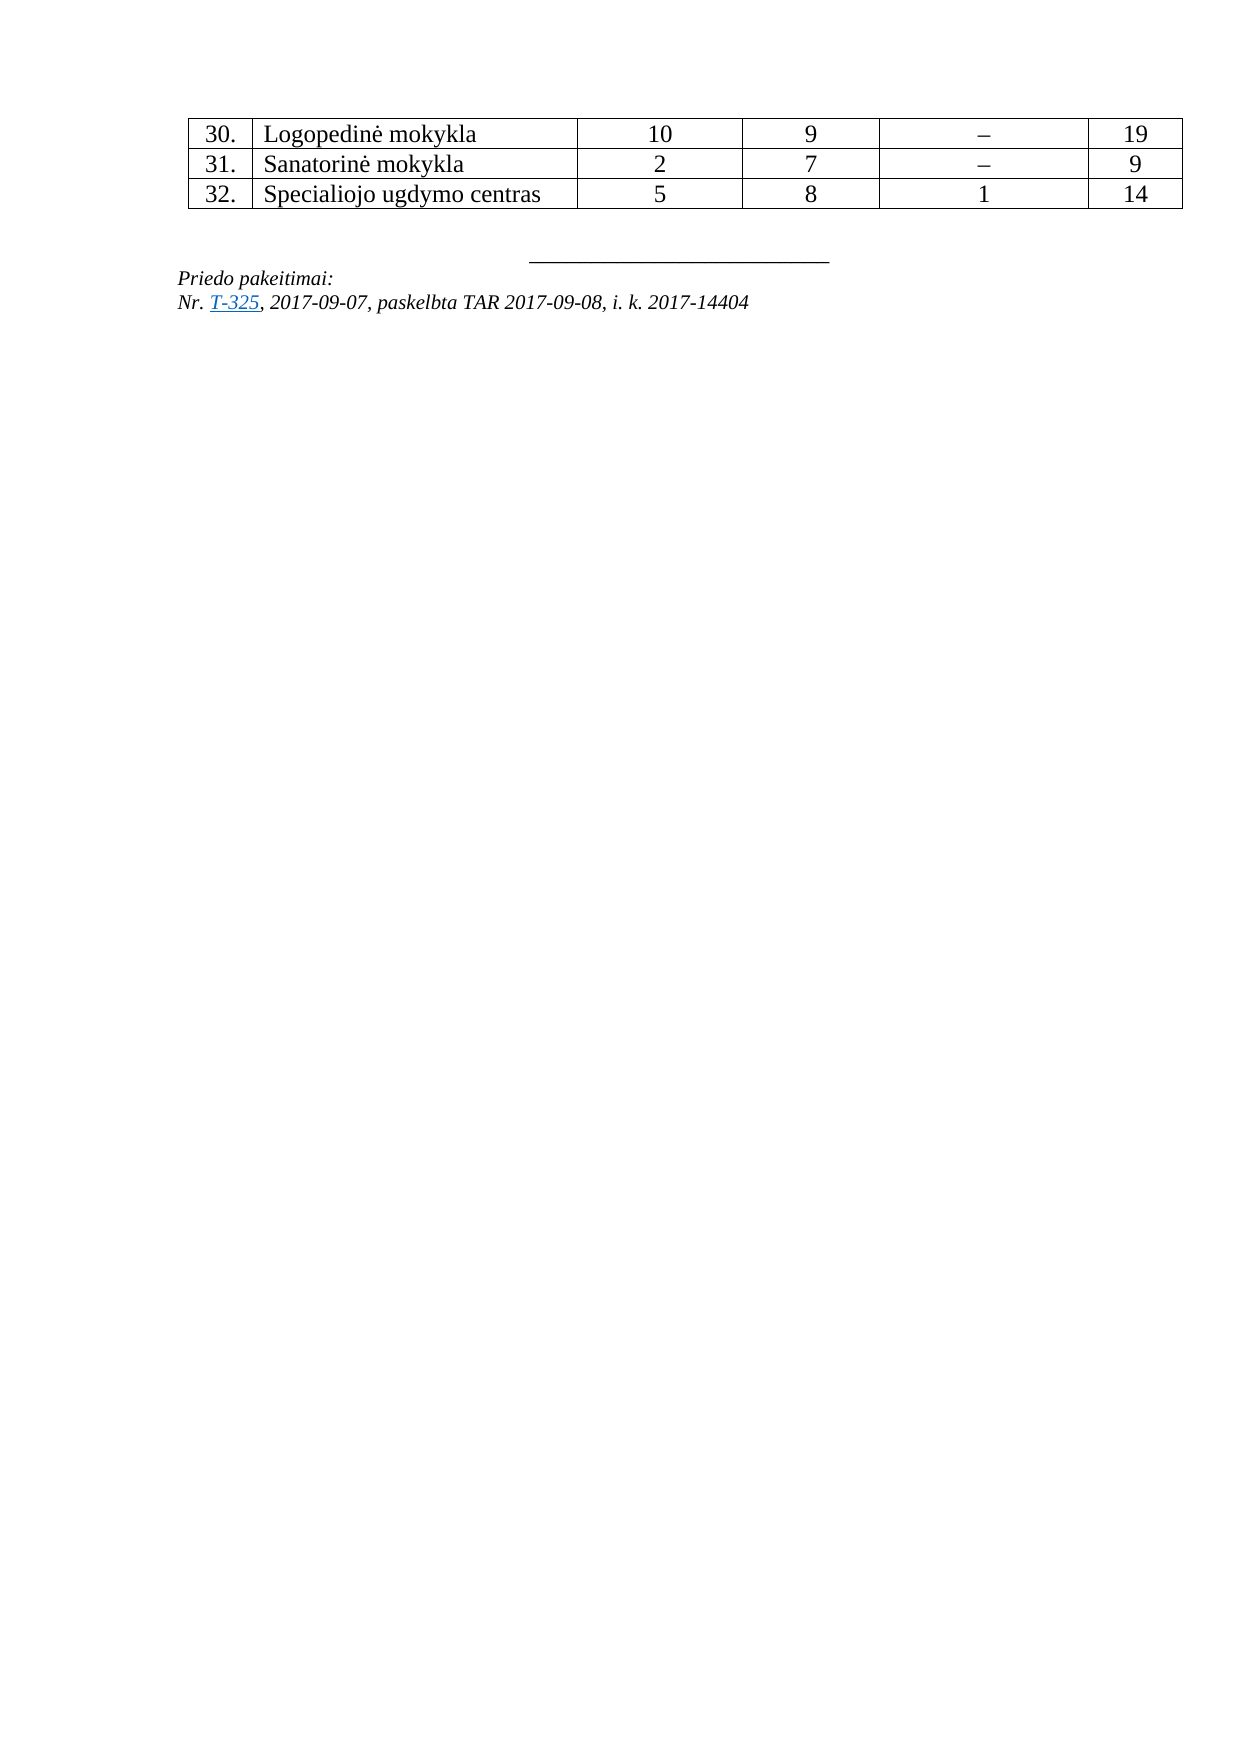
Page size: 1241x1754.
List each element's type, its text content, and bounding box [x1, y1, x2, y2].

table_cell 1 [880, 179, 1088, 207]
table_cell 5 [578, 179, 742, 207]
table_cell – [880, 119, 1088, 148]
table_cell 2 [578, 149, 742, 178]
table_cell 32. [189, 179, 252, 207]
table_cell 9 [1089, 149, 1182, 178]
table_cell Logopedinė mokykla [253, 119, 577, 148]
table_cell 7 [743, 149, 879, 178]
text Nr. T-325, 2017-09-07, paskelbta TAR 2017-09-08, i. k. 2017-14404 [177, 290, 1181, 314]
table_cell Sanatorinė mokykla [253, 149, 577, 178]
table_cell 19 [1089, 119, 1182, 148]
table_cell 10 [578, 119, 742, 148]
table_cell 14 [1089, 179, 1182, 207]
text Priedo pakeitimai: [177, 266, 1181, 290]
table_cell – [880, 149, 1088, 178]
table_cell 31. [189, 149, 252, 178]
text ________________________ [177, 237, 1181, 266]
table_cell 30. [189, 119, 252, 148]
table_cell 9 [743, 119, 879, 148]
table_cell Specialiojo ugdymo centras [253, 179, 577, 207]
table_cell 8 [743, 179, 879, 207]
